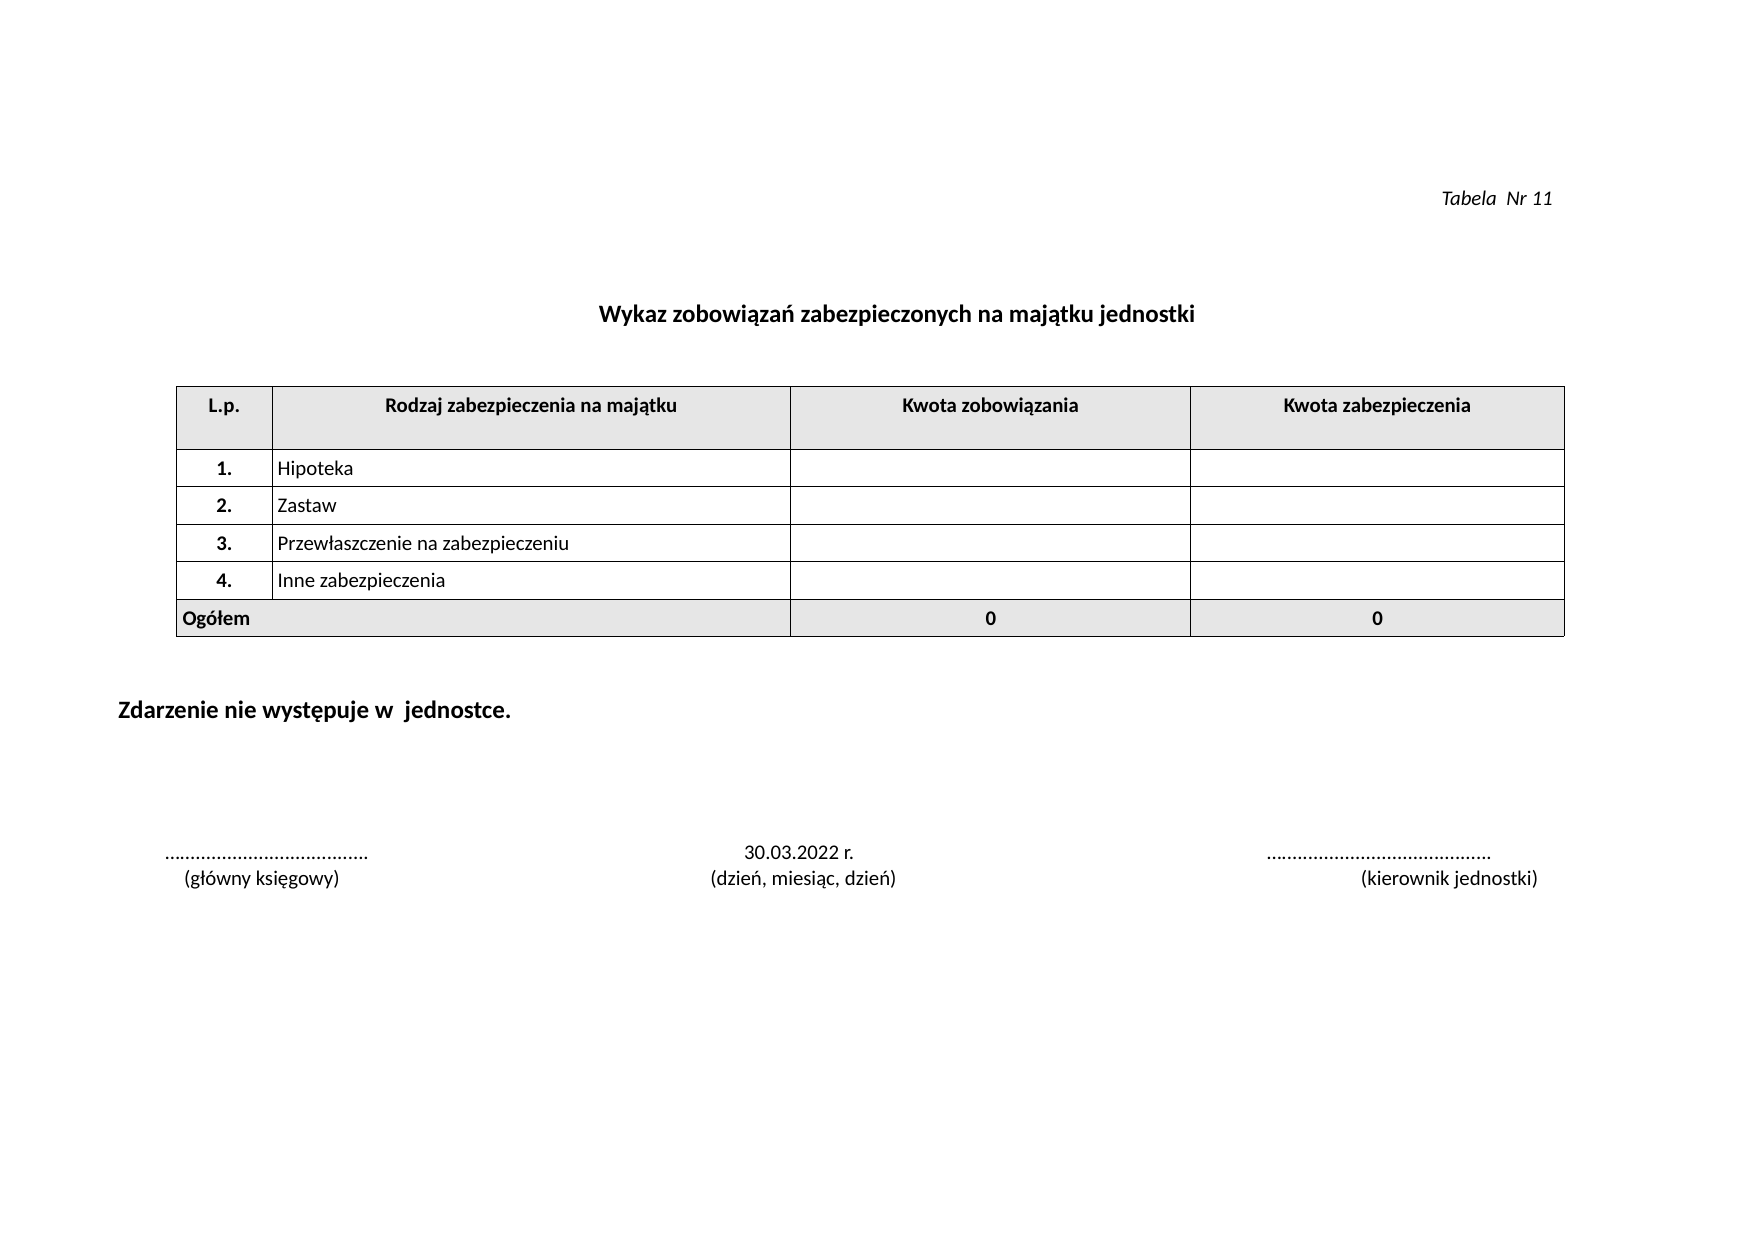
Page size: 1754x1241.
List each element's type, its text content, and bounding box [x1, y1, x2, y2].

table_cell 1. [177, 450, 272, 486]
table_cell [1191, 525, 1564, 561]
table_cell [791, 562, 1190, 598]
table_cell Hipoteka [273, 450, 790, 486]
table_cell [791, 450, 1190, 486]
table_header Kwota zobowiązania [791, 387, 1190, 449]
table_cell [791, 525, 1190, 561]
table_header Rodzaj zabezpieczenia na majątku [273, 387, 790, 449]
table_cell Zastaw [273, 487, 790, 524]
table_cell [1191, 562, 1564, 598]
table_cell 0 [791, 600, 1190, 636]
table_cell 3. [177, 525, 272, 561]
text Wykaz zobowiązań zabezpieczonych na majątku jednostki [118, 298, 1636, 328]
table_cell Inne zabezpieczenia [273, 562, 790, 598]
table_cell 4. [177, 562, 272, 598]
table_cell 2. [177, 487, 272, 524]
table_cell 0 [1191, 600, 1564, 636]
text ….................................... 30.03.2022 r. …........................................ (główny księgowy) (dzień, miesiąc, dzień) (kierownik jednostki) [118, 839, 1636, 890]
table_cell [791, 487, 1190, 524]
table_cell Ogółem [177, 600, 790, 636]
text Zdarzenie nie występuje w jednostce. [118, 694, 1636, 724]
table_cell [1191, 487, 1564, 524]
text Tabela Nr 11 [118, 181, 1636, 212]
table_cell [1191, 450, 1564, 486]
table_cell Przewłaszczenie na zabezpieczeniu [273, 525, 790, 561]
table_header L.p. [177, 387, 272, 449]
table_header Kwota zabezpieczenia [1191, 387, 1564, 449]
